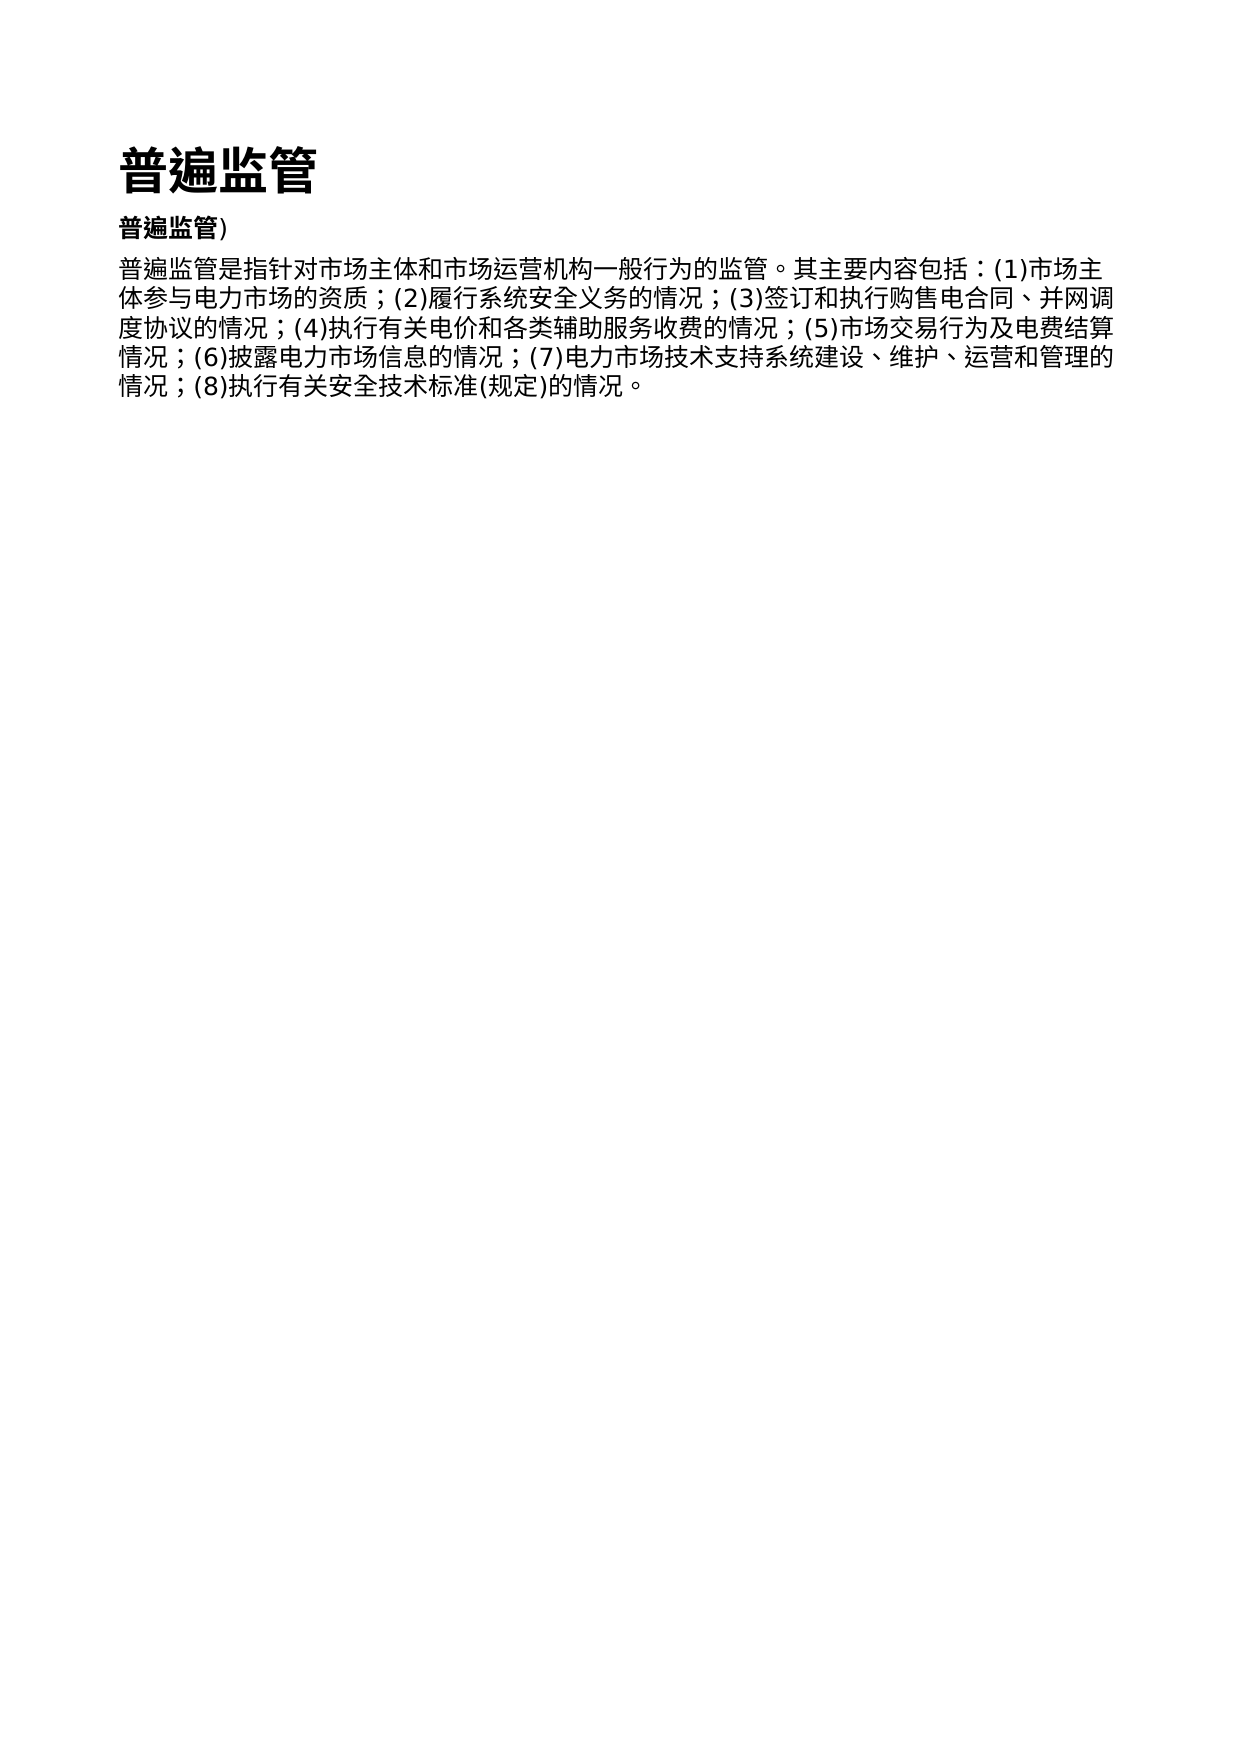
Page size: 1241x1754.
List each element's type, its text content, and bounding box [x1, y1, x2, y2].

text 普遍监管) [118, 214, 1122, 243]
text 普遍监管是指针对市场主体和市场运营机构一般行为的监管。其主要内容包括：(1)市场主体参与电力市场的资质；(2)履行系统安全义务的情况；(3)签订和执行购售电合同、并网调度协议的情况；(4)执行有关电价和各类辅助服务收费的情况；(5)市场交易行为及电费结算情况；(6)披露电力市场信息的情况；(7)电力市场技术支持系统建设、维护、运营和管理的情况；(8)执行有关安全技术标准(规定)的情况。 [118, 256, 1122, 401]
subtitle 普遍监管 [118, 143, 1122, 201]
